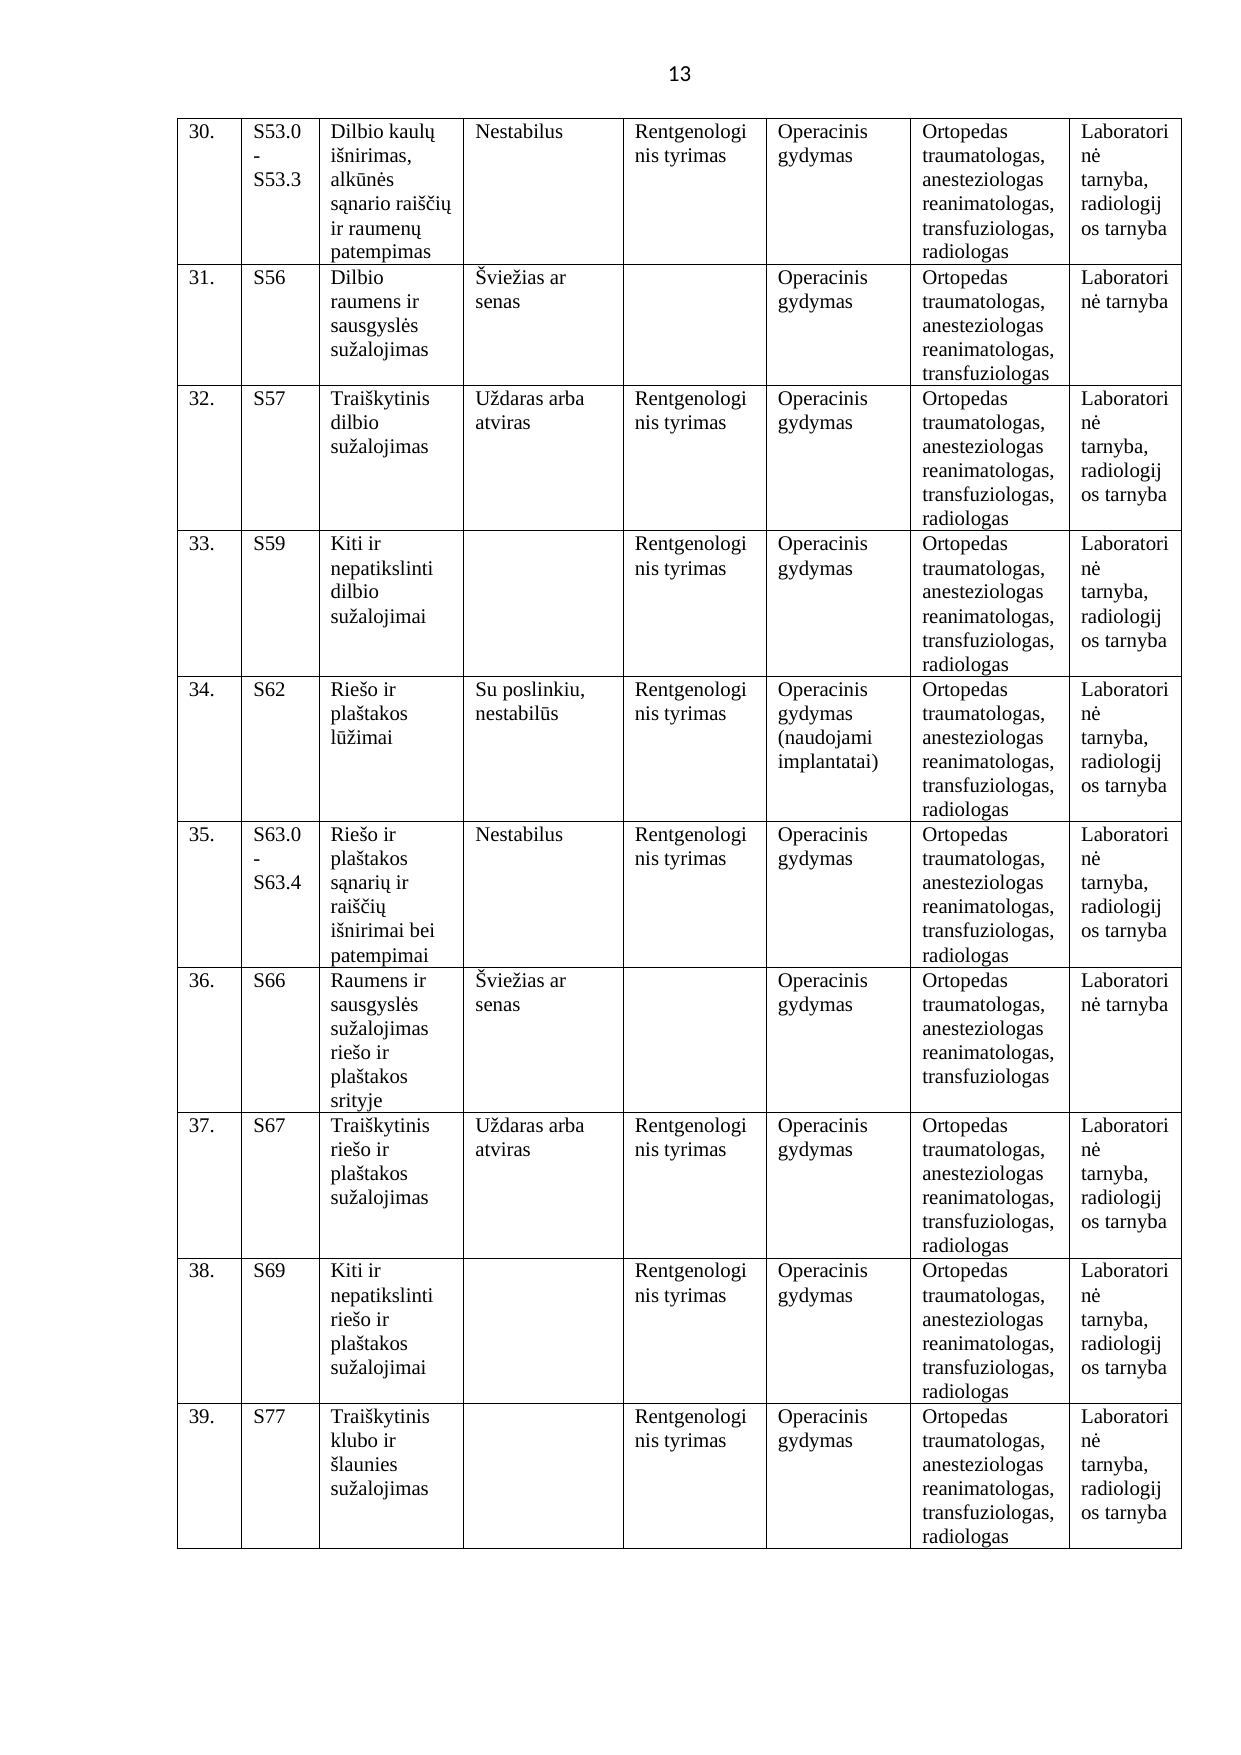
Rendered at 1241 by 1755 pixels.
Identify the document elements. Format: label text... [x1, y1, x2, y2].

table_cell Ortopedas traumatologas, anesteziologas reanimatologas, transfuziologas [911, 968, 1069, 1112]
table_cell Rentgenologinis tyrimas [624, 1113, 766, 1257]
table_cell S67 [242, 1113, 319, 1257]
table_cell Traiškytinis riešo ir plaštakos sužalojimas [320, 1113, 463, 1257]
table_cell 32. [178, 386, 241, 530]
table_cell Rentgenologinis tyrimas [624, 386, 766, 530]
table_cell Ortopedas traumatologas, anesteziologas reanimatologas, transfuziologas, radiologas [911, 677, 1069, 821]
table_cell Rentgenologinis tyrimas [624, 677, 766, 821]
table_cell 35. [178, 822, 241, 967]
table_cell Rentgenologinis tyrimas [624, 822, 766, 967]
table_cell Riešo ir plaštakos lūžimai [320, 677, 463, 821]
table_cell Laboratorinė tarnyba [1070, 265, 1181, 385]
table_cell Nestabilus [464, 822, 623, 967]
table_cell S66 [242, 968, 319, 1112]
table_cell Operacinis gydymas [767, 386, 910, 530]
table_cell 38. [178, 1259, 241, 1403]
table_cell 30. [178, 119, 241, 263]
table_cell Kiti ir nepatikslinti dilbio sužalojimai [320, 531, 463, 676]
table_cell Rentgenologinis tyrimas [624, 1259, 766, 1403]
table_cell Operacinis gydymas [767, 1404, 910, 1548]
table_cell Ortopedas traumatologas, anesteziologas reanimatologas, transfuziologas, radiologas [911, 1259, 1069, 1403]
table_cell Ortopedas traumatologas, anesteziologas reanimatologas, transfuziologas, radiologas [911, 1113, 1069, 1257]
table_cell 37. [178, 1113, 241, 1257]
table_cell S77 [242, 1404, 319, 1548]
table_cell Ortopedas traumatologas, anesteziologas reanimatologas, transfuziologas, radiologas [911, 386, 1069, 530]
table_cell S63.0 - S63.4 [242, 822, 319, 967]
table_cell Traiškytinis klubo ir šlaunies sužalojimas [320, 1404, 463, 1548]
table_cell Operacinis gydymas [767, 1259, 910, 1403]
table_cell Operacinis gydymas [767, 822, 910, 967]
table_cell Laboratorinė tarnyba, radiologijos tarnyba [1070, 677, 1181, 821]
table_cell [464, 1404, 623, 1548]
table_cell Laboratorinė tarnyba, radiologijos tarnyba [1070, 1113, 1181, 1257]
table_cell Ortopedas traumatologas, anesteziologas reanimatologas, transfuziologas, radiologas [911, 1404, 1069, 1548]
table_cell Rentgenologinis tyrimas [624, 119, 766, 263]
table_cell Šviežias ar senas [464, 265, 623, 385]
table_cell Operacinis gydymas [767, 119, 910, 263]
table_cell 39. [178, 1404, 241, 1548]
table_cell 36. [178, 968, 241, 1112]
table_cell S59 [242, 531, 319, 676]
table_cell Operacinis gydymas [767, 531, 910, 676]
table_cell S57 [242, 386, 319, 530]
table_cell Ortopedas traumatologas, anesteziologas reanimatologas, transfuziologas [911, 265, 1069, 385]
table_cell Traiškytinis dilbio sužalojimas [320, 386, 463, 530]
table_cell Ortopedas traumatologas, anesteziologas reanimatologas, transfuziologas, radiologas [911, 531, 1069, 676]
table_cell Su poslinkiu, nestabilūs [464, 677, 623, 821]
table_cell Operacinis gydymas [767, 968, 910, 1112]
table_cell Laboratorinė tarnyba, radiologijos tarnyba [1070, 1404, 1181, 1548]
table_cell 33. [178, 531, 241, 676]
table_cell Laboratorinė tarnyba, radiologijos tarnyba [1070, 1259, 1181, 1403]
table_cell Laboratorinė tarnyba, radiologijos tarnyba [1070, 531, 1181, 676]
table_cell Laboratorinė tarnyba [1070, 968, 1181, 1112]
table_cell 34. [178, 677, 241, 821]
table_cell Operacinis gydymas [767, 1113, 910, 1257]
table_cell Raumens ir sausgyslės sužalojimas riešo ir plaštakos srityje [320, 968, 463, 1112]
table_cell Operacinis gydymas (naudojami implantatai) [767, 677, 910, 821]
table_cell Riešo ir plaštakos sąnarių ir raiščių išnirimai bei patempimai [320, 822, 463, 967]
table_cell S53.0 - S53.3 [242, 119, 319, 263]
table_cell [624, 968, 766, 1112]
table_cell S62 [242, 677, 319, 821]
table_cell Dilbio kaulų išnirimas, alkūnės sąnario raiščių ir raumenų patempimas [320, 119, 463, 263]
table_cell Uždaras arba atviras [464, 1113, 623, 1257]
table_cell Ortopedas traumatologas, anesteziologas reanimatologas, transfuziologas, radiologas [911, 119, 1069, 263]
table_cell Uždaras arba atviras [464, 386, 623, 530]
table_cell Laboratorinė tarnyba, radiologijos tarnyba [1070, 822, 1181, 967]
table_cell Dilbio raumens ir sausgyslės sužalojimas [320, 265, 463, 385]
table_cell Šviežias ar senas [464, 968, 623, 1112]
table_cell Operacinis gydymas [767, 265, 910, 385]
table_cell Laboratorinė tarnyba, radiologijos tarnyba [1070, 119, 1181, 263]
table_cell 31. [178, 265, 241, 385]
table_cell S56 [242, 265, 319, 385]
table_cell Rentgenologinis tyrimas [624, 531, 766, 676]
table_cell [464, 531, 623, 676]
table_cell Laboratorinė tarnyba, radiologijos tarnyba [1070, 386, 1181, 530]
table_cell [464, 1259, 623, 1403]
table_cell [624, 265, 766, 385]
table_cell S69 [242, 1259, 319, 1403]
table_cell Rentgenologinis tyrimas [624, 1404, 766, 1548]
table_cell Nestabilus [464, 119, 623, 263]
table_cell Ortopedas traumatologas, anesteziologas reanimatologas, transfuziologas, radiologas [911, 822, 1069, 967]
table_cell Kiti ir nepatikslinti riešo ir plaštakos sužalojimai [320, 1259, 463, 1403]
